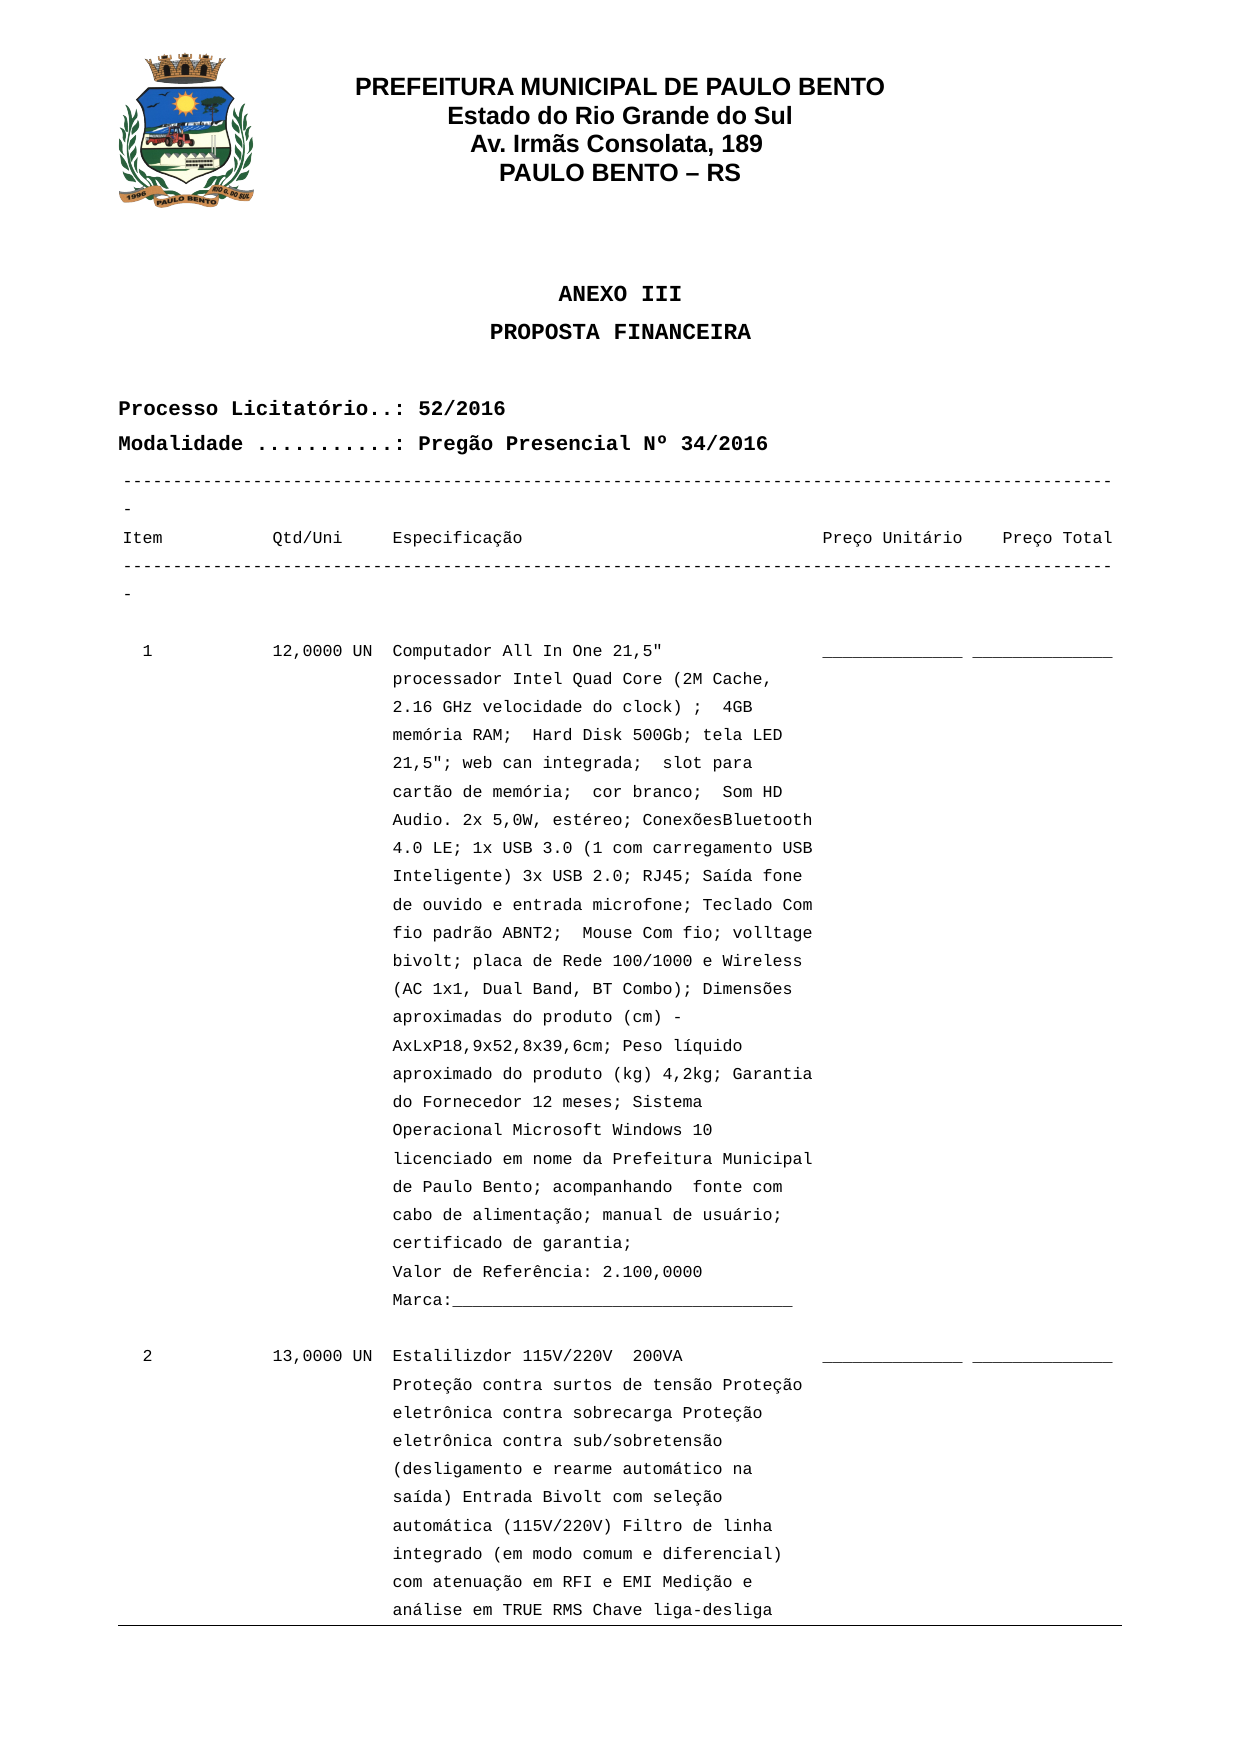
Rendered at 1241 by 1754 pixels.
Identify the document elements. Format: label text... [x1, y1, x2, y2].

text Modalidade ...........: Pregão Presencial Nº 34/2016 [118, 433, 1122, 457]
text Processo Licitatório..: 52/2016 [118, 397, 1122, 421]
text PROPOSTA FINANCEIRA [118, 321, 1122, 347]
picture [118, 52, 254, 208]
text ANEXO III [118, 282, 1122, 308]
text ---------------------------------------------------------------------------------------------------- Item Qtd/Uni Especificação Preço Unitário Preço Total ---------------------------------------------------------------------------------------------------- 1 12,0000 UN Computador All In One 21,5" ______________ ______________ processador Intel Quad Core (2M Cache, 2.16 GHz velocidade do clock) ; 4GB memória RAM; Hard Disk 500Gb; tela LED 21,5"; web can integrada; slot para cartão de memória; cor branco; Som HD Audio. 2x 5,0W, estéreo; ConexõesBluetooth 4.0 LE; 1x USB 3.0 (1 com carregamento USB Inteligente) 3x USB 2.0; RJ45; Saída fone de ouvido e entrada microfone; Teclado Com fio padrão ABNT2; Mouse Com fio; volltage bivolt; placa de Rede 100/1000 e Wireless (AC 1x1, Dual Band, BT Combo); Dimensões aproximadas do produto (cm) - AxLxP18,9x52,8x39,6cm; Peso líquido aproximado do produto (kg) 4,2kg; Garantia do Fornecedor 12 meses; Sistema Operacional Microsoft Windows 10 licenciado em nome da Prefeitura Municipal de Paulo Bento; acompanhando fonte com cabo de alimentação; manual de usuário; certificado de garantia; Valor de Referência: 2.100,0000 Marca:__________________________________ 2 13,0000 UN Estalilizdor 115V/220V 200VA ______________ ______________ Proteção contra surtos de tensão Proteção eletrônica contra sobrecarga Proteção eletrônica contra sub/sobretensão (desligamento e rearme automático na saída) Entrada Bivolt com seleção automática (115V/220V) Filtro de linha integrado (em modo comum e diferencial) com atenuação em RFI e EMI Medição e análise em TRUE RMS Chave liga-desliga [118, 468, 1122, 1625]
